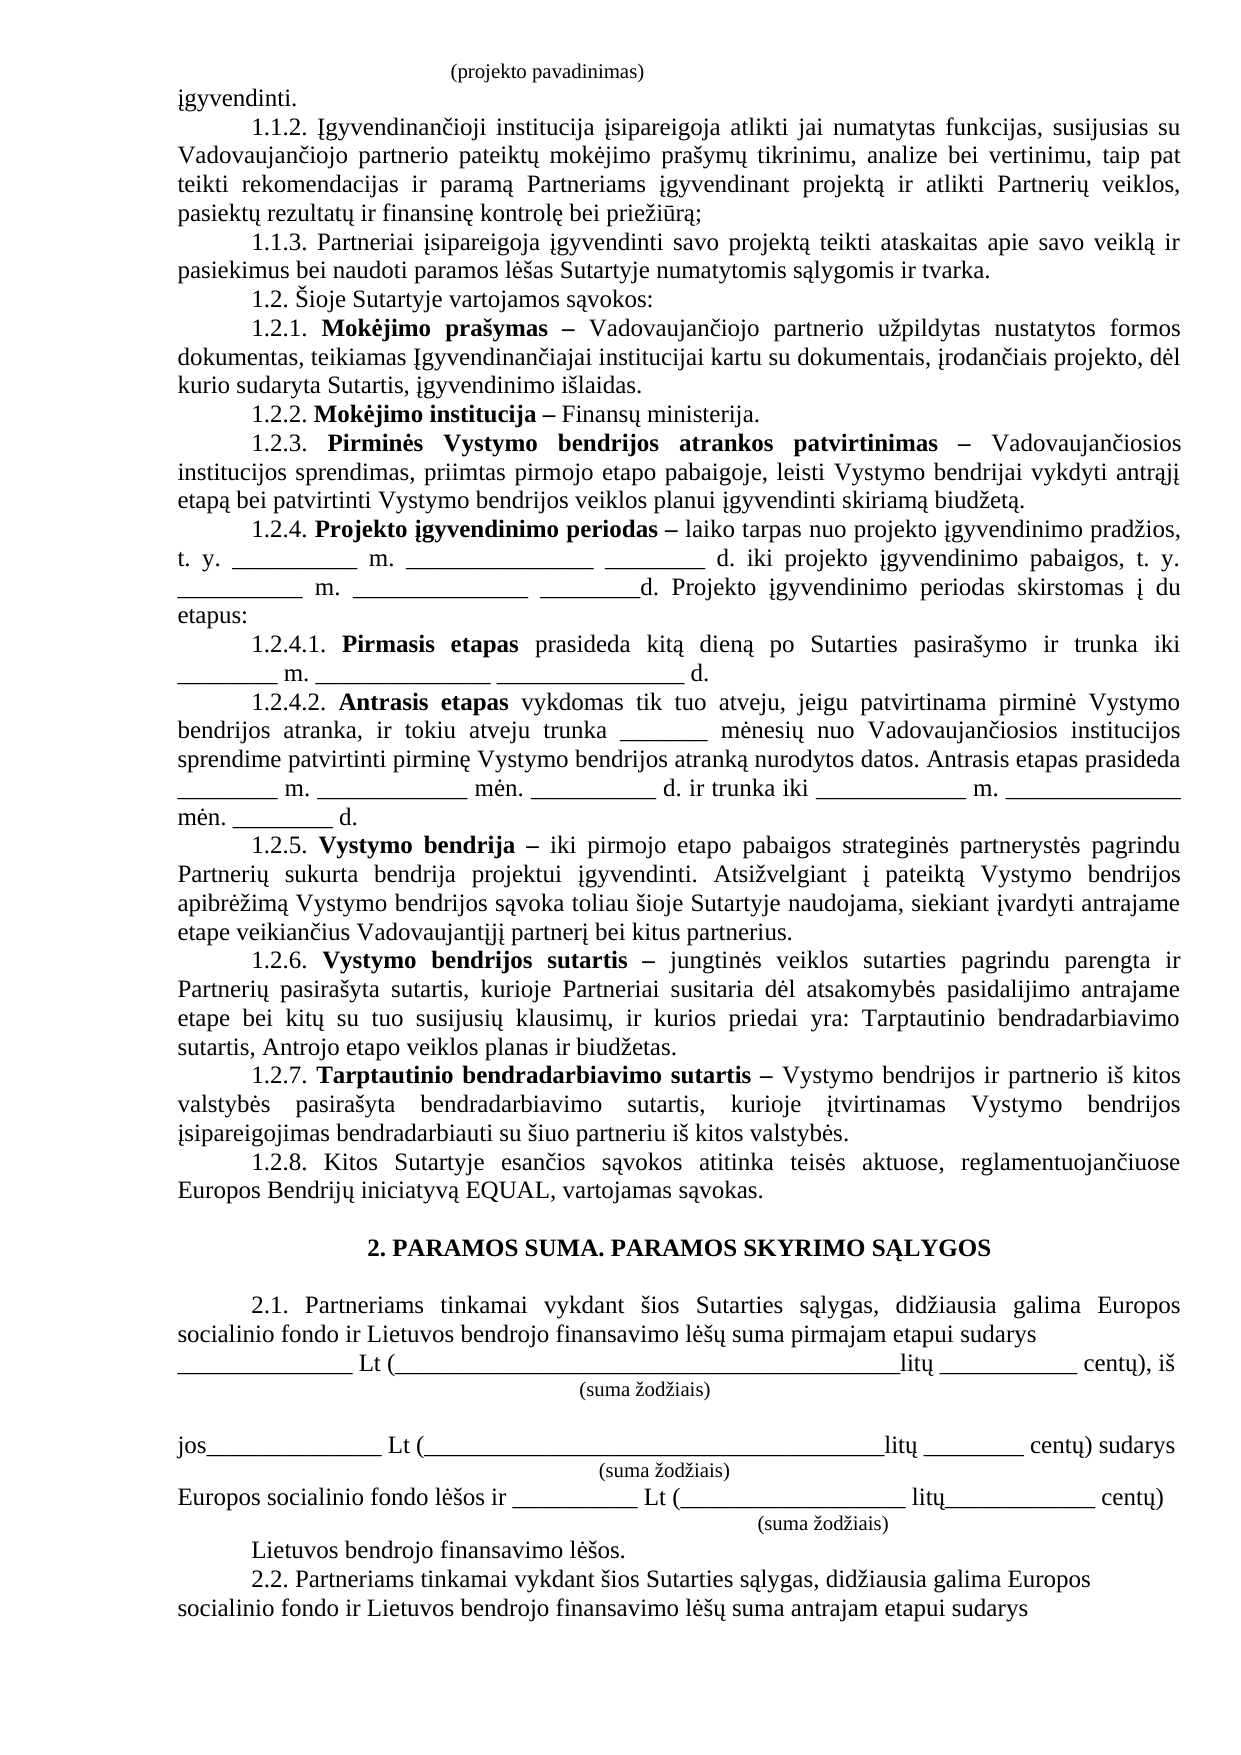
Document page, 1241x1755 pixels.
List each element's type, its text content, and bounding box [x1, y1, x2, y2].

text 1.2.7. Tarptautinio bendradarbiavimo sutartis – Vystymo bendrijos ir partnerio iš kitos valstybės pasirašyta bendradarbiavimo sutartis, kurioje įtvirtinamas Vystymo bendrijos įsipareigojimas bendradarbiauti su šiuo partneriu iš kitos valstybės. [177, 1061, 1181, 1147]
text 1.2.5. Vystymo bendrija – iki pirmojo etapo pabaigos strateginės partnerystės pagrindu Partnerių sukurta bendrija projektui įgyvendinti. Atsižvelgiant į pateiktą Vystymo bendrijos apibrėžimą Vystymo bendrijos sąvoka toliau šioje Sutartyje naudojama, siekiant įvardyti antrajame etape veikiančius Vadovaujantįjį partnerį bei kitus partnerius. [177, 831, 1181, 946]
text 1.2.8. Kitos Sutartyje esančios sąvokos atitinka teisės aktuose, reglamentuojančiuose Europos Bendrijų iniciatyvą EQUAL, vartojamas sąvokas. [177, 1147, 1181, 1204]
text (suma žodžiais) [177, 1458, 1181, 1482]
text 1.1.2. Įgyvendinančioji institucija įsipareigoja atlikti jai numatytas funkcijas, susijusias su Vadovaujančiojo partnerio pateiktų mokėjimo prašymų tikrinimu, analize bei vertinimu, taip pat teikti rekomendacijas ir paramą Partneriams įgyvendinant projektą ir atlikti Partnerių veiklos, pasiektų rezultatų ir finansinę kontrolę bei priežiūrą; [177, 112, 1181, 227]
text 1.2.6. Vystymo bendrijos sutartis – jungtinės veiklos sutarties pagrindu parengta ir Partnerių pasirašyta sutartis, kurioje Partneriai susitaria dėl atsakomybės pasidalijimo antrajame etape bei kitų su tuo susijusių klausimų, ir kurios priedai yra: Tarptautinio bendradarbiavimo sutartis, Antrojo etapo veiklos planas ir biudžetas. [177, 946, 1181, 1061]
text 1.2.4. Projekto įgyvendinimo periodas – laiko tarpas nuo projekto įgyvendinimo pradžios, t. y. __________ m. _______________ ________ d. iki projekto įgyvendinimo pabaigos, t. y. __________ m. ______________ ________d. Projekto įgyvendinimo periodas skirstomas į du etapus: [177, 514, 1181, 629]
text Lietuvos bendrojo finansavimo lėšos. [177, 1535, 1181, 1564]
text 2.1. Partneriams tinkamai vykdant šios Sutarties sąlygas, didžiausia galima Europos socialinio fondo ir Lietuvos bendrojo finansavimo lėšų suma pirmajam etapui sudarys [177, 1291, 1181, 1348]
text (suma žodžiais) [177, 1377, 1181, 1401]
text Europos socialinio fondo lėšos ir __________ Lt (__________________ litų____________ centų) [177, 1482, 1181, 1511]
text 1.2.4.2. Antrasis etapas vykdomas tik tuo atveju, jeigu patvirtinama pirminė Vystymo bendrijos atranka, ir tokiu atveju trunka _______ mėnesių nuo Vadovaujančiosios institucijos sprendime patvirtinti pirminę Vystymo bendrijos atranką nurodytos datos. Antrasis etapas prasideda ________ m. ____________ mėn. __________ d. ir trunka iki ____________ m. ______________ mėn. ________ d. [177, 687, 1181, 831]
text 1.2.2. Mokėjimo institucija – Finansų ministerija. [177, 399, 1181, 428]
text 1.2.4.1. Pirmasis etapas prasideda kitą dieną po Sutarties pasirašymo ir trunka iki ________ m. ______________ _______________ d. [177, 629, 1181, 687]
text 1.2.3. Pirminės Vystymo bendrijos atrankos patvirtinimas – Vadovaujančiosios institucijos sprendimas, priimtas pirmojo etapo pabaigoje, leisti Vystymo bendrijai vykdyti antrąjį etapą bei patvirtinti Vystymo bendrijos veiklos planui įgyvendinti skiriamą biudžetą. [177, 428, 1181, 514]
text socialinio fondo ir Lietuvos bendrojo finansavimo lėšų suma antrajam etapui sudarys [177, 1593, 1181, 1622]
text 2.2. Partneriams tinkamai vykdant šios Sutarties sąlygas, didžiausia galima Europos [177, 1564, 1181, 1593]
text (projekto pavadinimas) [177, 59, 1181, 83]
text 1.2.1. Mokėjimo prašymas – Vadovaujančiojo partnerio užpildytas nustatytos formos dokumentas, teikiamas Įgyvendinančiajai institucijai kartu su dokumentais, įrodančiais projekto, dėl kurio sudaryta Sutartis, įgyvendinimo išlaidas. [177, 313, 1181, 399]
text 2. PARAMOS SUMA. PARAMOS SKYRIMO SĄLYGOS [177, 1233, 1181, 1262]
text jos______________ Lt ( litų ________ centų) sudarys [177, 1430, 1181, 1458]
text 1.1.3. Partneriai įsipareigoja įgyvendinti savo projektą teikti ataskaitas apie savo veiklą ir pasiekimus bei naudoti paramos lėšas Sutartyje numatytomis sąlygomis ir tvarka. [177, 227, 1181, 284]
text ______________ Lt ( litų ___________ centų), iš [177, 1348, 1181, 1377]
text (suma žodžiais) [683, 1511, 1181, 1535]
text 1.2. Šioje Sutartyje vartojamos sąvokos: [177, 284, 1181, 313]
text įgyvendinti. [177, 83, 1181, 112]
